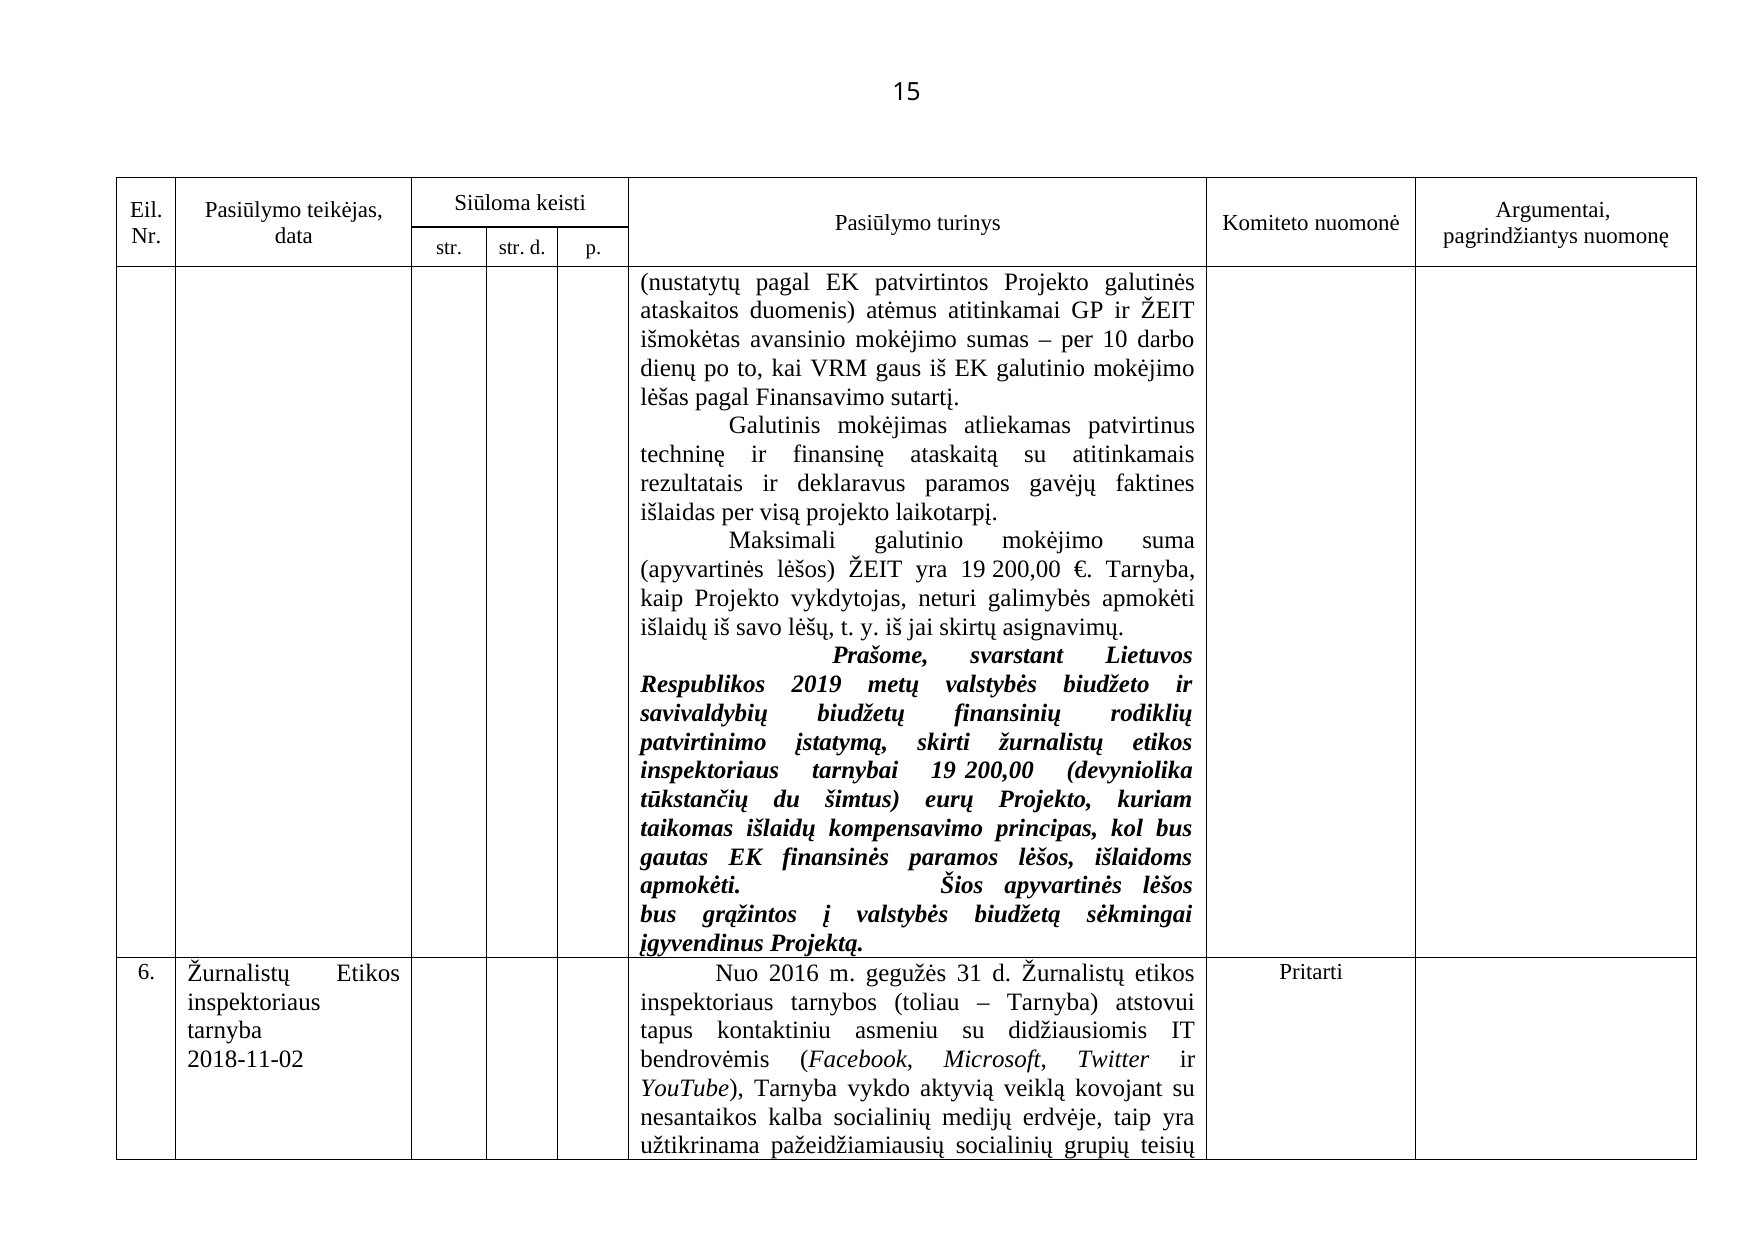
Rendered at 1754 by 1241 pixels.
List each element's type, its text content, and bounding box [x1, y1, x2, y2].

table_cell Pritarti [1207, 958, 1415, 1159]
table_header Pasiūlymo teikėjas, data [176, 178, 411, 266]
table_header Komiteto nuomonė [1207, 178, 1415, 266]
table_cell [117, 267, 175, 957]
table_cell [1416, 267, 1696, 957]
table_cell str. [412, 228, 486, 266]
table_header Argumentai, pagrindžiantys nuomonę [1416, 178, 1696, 266]
table_cell p. [558, 228, 628, 266]
table_cell [558, 958, 628, 1159]
table_cell [487, 267, 557, 957]
table_cell Žurnalistų Etikos inspektoriaus tarnyba 2018-11-02 [176, 958, 411, 1159]
table_cell Nuo 2016 m. gegužės 31 d. Žurnalistų etikos inspektoriaus tarnybos (toliau – Tarnyba) atstovui tapus kontaktiniu asmeniu su didžiausiomis IT bendrovėmis (Facebook, Microsoft, Twitter ir YouTube), Tarnyba vykdo aktyvią veiklą kovojant su nesantaikos kalba socialinių medijų erdvėje, taip yra užtikrinama pažeidžiamiausių socialinių grupių teisių [629, 958, 1206, 1159]
table_cell [1416, 958, 1696, 1159]
table_cell [558, 267, 628, 957]
table_header Siūloma keisti [412, 178, 628, 226]
table_cell [412, 267, 486, 957]
table_cell str. d. [487, 228, 557, 266]
table_cell [412, 958, 486, 1159]
table_header Eil. Nr. [117, 178, 175, 266]
table_cell [1207, 267, 1415, 957]
table_header Pasiūlymo turinys [629, 178, 1206, 266]
table_cell 6. [117, 958, 175, 1159]
table_cell (nustatytų pagal EK patvirtintos Projekto galutinės ataskaitos duomenis) atėmus atitinkamai GP ir ŽEIT išmokėtas avansinio mokėjimo sumas – per 10 darbo dienų po to, kai VRM gaus iš EK galutinio mokėjimo lėšas pagal Finansavimo sutartį. Galutinis mokėjimas atliekamas patvirtinus techninę ir finansinę ataskaitą su atitinkamais rezultatais ir deklaravus paramos gavėjų faktines išlaidas per visą projekto laikotarpį. Maksimali galutinio mokėjimo suma (apyvartinės lėšos) ŽEIT yra 19 200,00 €. Tarnyba, kaip Projekto vykdytojas, neturi galimybės apmokėti išlaidų iš savo lėšų, t. y. iš jai skirtų asignavimų. Prašome, svarstant Lietuvos Respublikos 2019 metų valstybės biudžeto ir savivaldybių biudžetų finansinių rodiklių patvirtinimo įstatymą, skirti žurnalistų etikos inspektoriaus tarnybai 19 200,00 (devyniolika tūkstančių du šimtus) eurų Projekto, kuriam taikomas išlaidų kompensavimo principas, kol bus gautas EK finansinės paramos lėšos, išlaidoms apmokėti. Šios apyvartinės lėšos bus grąžintos į valstybės biudžetą sėkmingai įgyvendinus Projektą. [629, 267, 1206, 957]
table_cell [176, 267, 411, 957]
table_cell [487, 958, 557, 1159]
